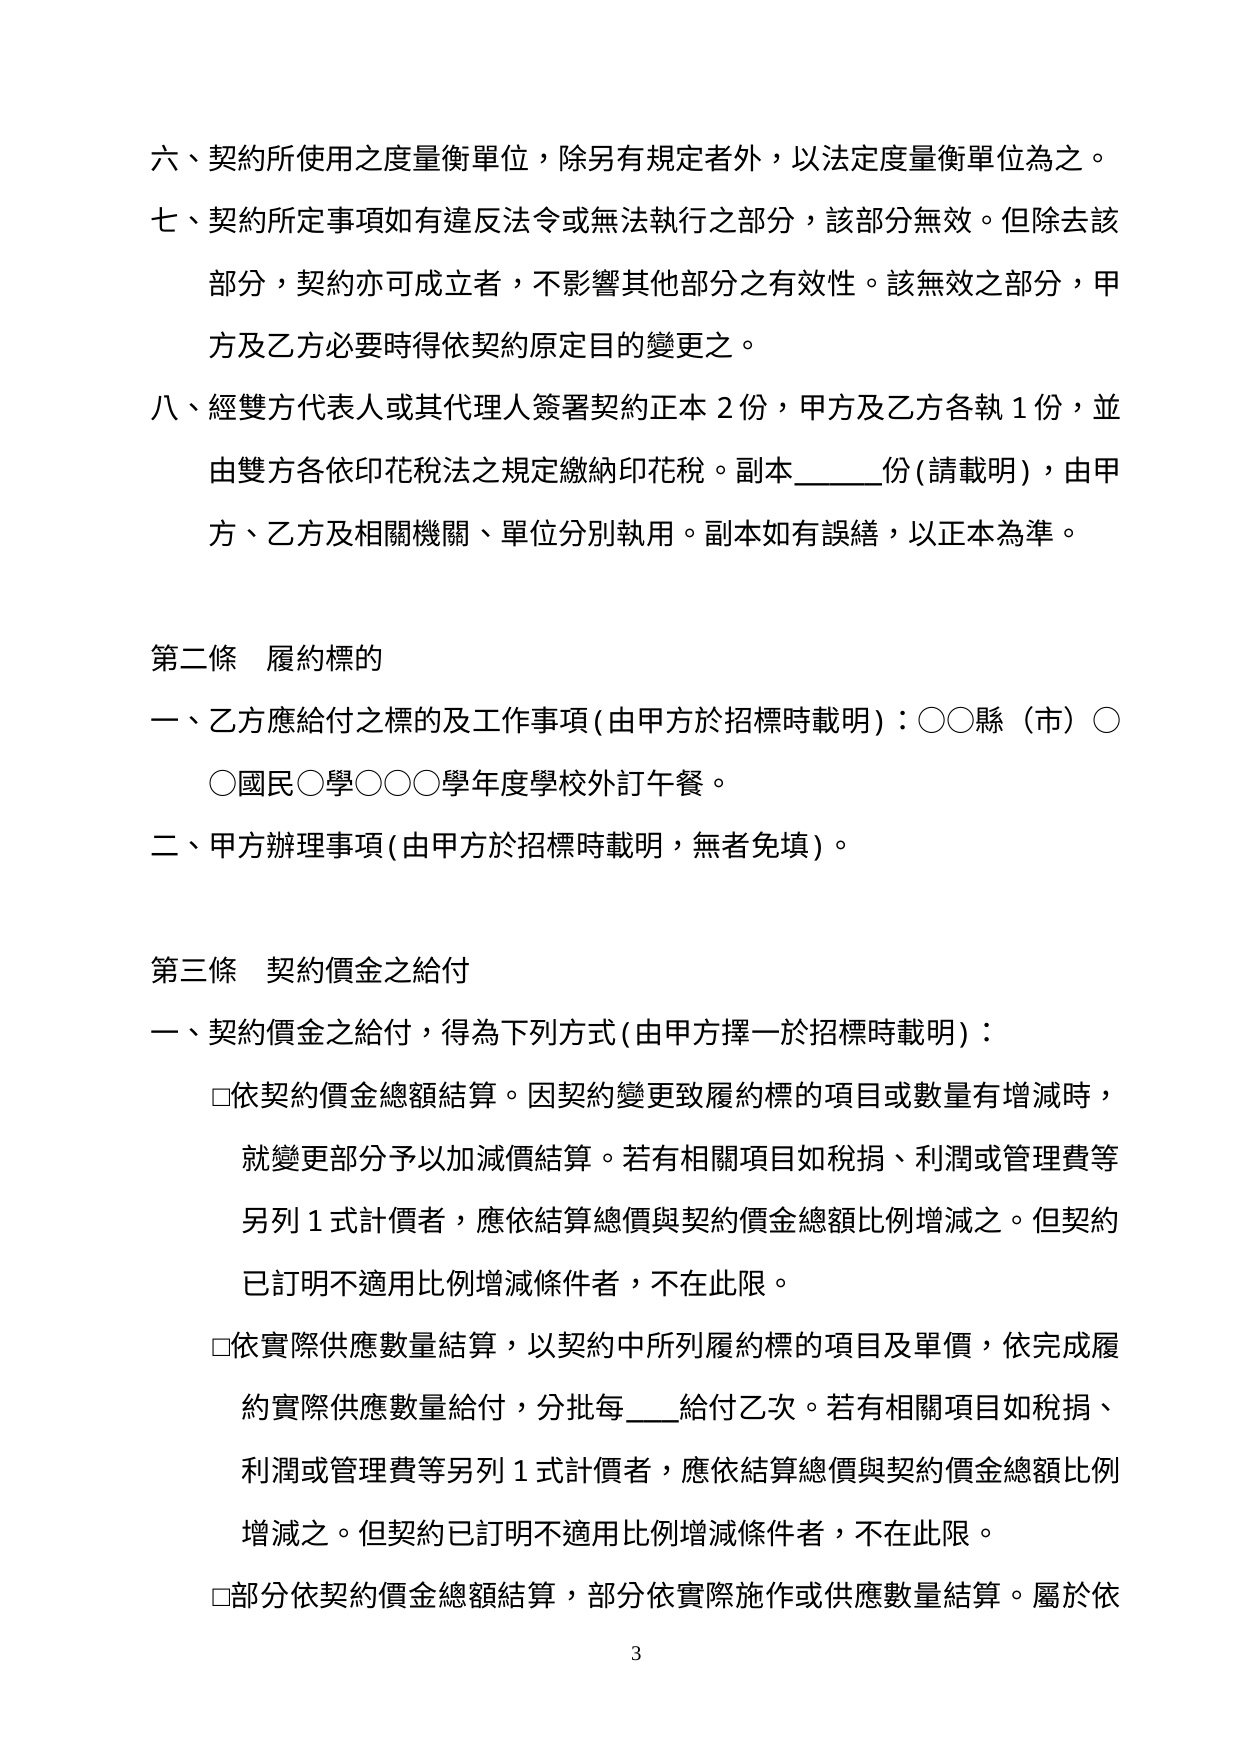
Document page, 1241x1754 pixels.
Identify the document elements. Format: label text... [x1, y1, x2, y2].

text □依契約價金總額結算。因契約變更致履約標的項目或數量有增減時，就變更部分予以加減價結算。若有相關項目如稅捐、利潤或管理費等另列1式計價者，應依結算總價與契約價金總額比例增減之。但契約已訂明不適用比例增減條件者，不在此限。 [212, 1052, 1122, 1302]
text 二、甲方辦理事項(由甲方於招標時載明，無者免填)。 [150, 802, 1122, 865]
text □依實際供應數量結算，以契約中所列履約標的項目及單價，依完成履約實際供應數量給付，分批每___給付乙次。若有相關項目如稅捐、利潤或管理費等另列1式計價者，應依結算總價與契約價金總額比例增減之。但契約已訂明不適用比例增減條件者，不在此限。 [212, 1302, 1122, 1552]
text 第二條 履約標的 [150, 615, 1122, 677]
text 一、契約價金之給付，得為下列方式(由甲方擇一於招標時載明)： [150, 990, 1122, 1052]
text 八、經雙方代表人或其代理人簽署契約正本2份，甲方及乙方各執1份，並由雙方各依印花稅法之規定繳納印花稅。副本_____份(請載明)，由甲方、乙方及相關機關、單位分別執用。副本如有誤繕，以正本為準。 [150, 365, 1122, 552]
text 七、契約所定事項如有違反法令或無法執行之部分，該部分無效。但除去該部分，契約亦可成立者，不影響其他部分之有效性。該無效之部分，甲方及乙方必要時得依契約原定目的變更之。 [150, 177, 1122, 365]
text 六、契約所使用之度量衡單位，除另有規定者外，以法定度量衡單位為之。 [150, 115, 1122, 177]
text □部分依契約價金總額結算，部分依實際施作或供應數量結算。屬於依契約價金總額結算之部分，因契約變更致履約標的項目或數量有增減時，就變更部分予以加減價結算。屬於依實際供應數量結算之部分，以契約中所列履約標的項目及單價，依完成履約實際供應數量給付。若有相關項目如稅捐、利潤或管理費等另列1式計價者，應依結算總價與契約價金總額比例增減之。但契約已訂明不適用比例增減條件者，不在此限。 [212, 1552, 1122, 1615]
text 一、乙方應給付之標的及工作事項(由甲方於招標時載明)：○○縣（市）○○國民○學○○○學年度學校外訂午餐。 [150, 677, 1122, 802]
text 第三條 契約價金之給付 [150, 927, 1122, 990]
